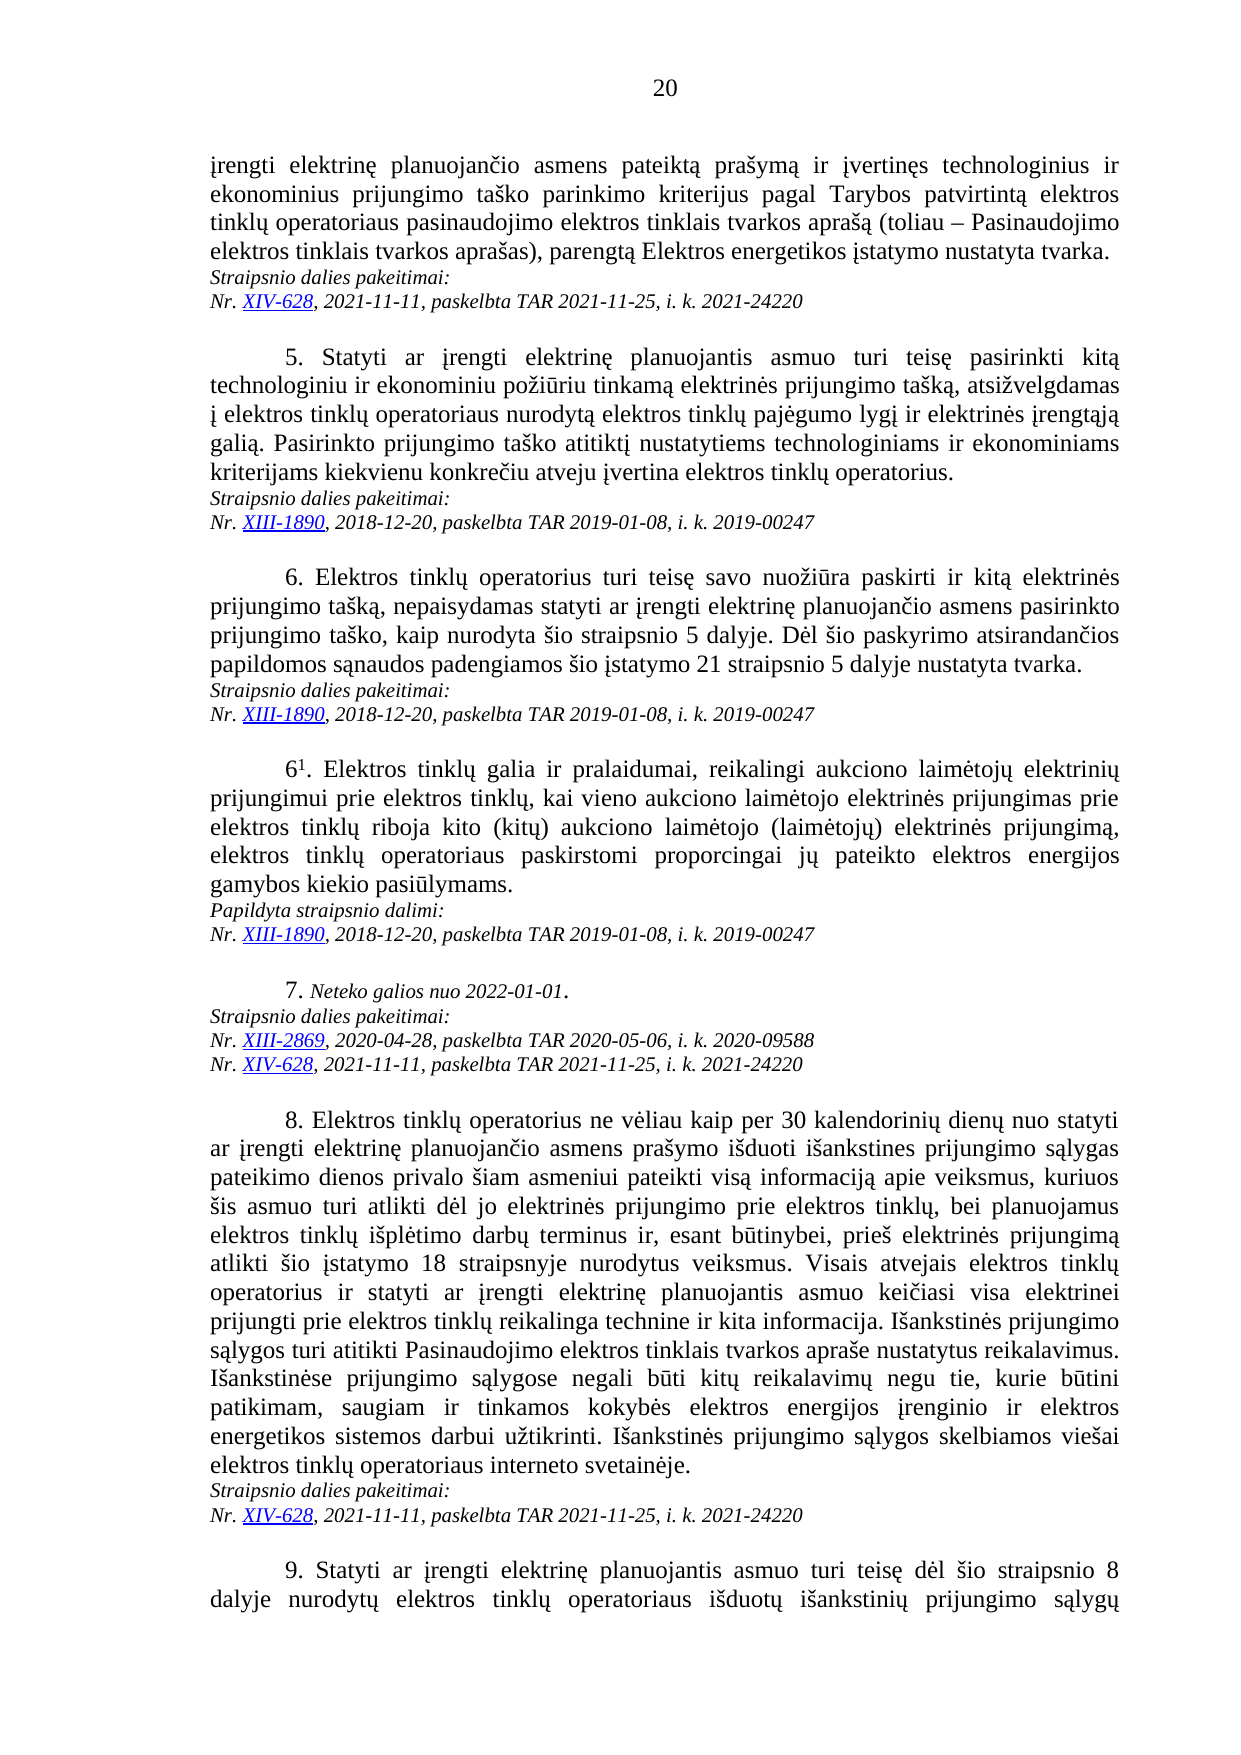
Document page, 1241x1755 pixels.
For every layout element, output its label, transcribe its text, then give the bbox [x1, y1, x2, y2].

text įrengti elektrinę planuojančio asmens pateiktą prašymą ir įvertinęs technologinius ir ekonominius prijungimo taško parinkimo kriterijus pagal Tarybos patvirtintą elektros tinklų operatoriaus pasinaudojimo elektros tinklais tvarkos aprašą (toliau – Pasinaudojimo elektros tinklais tvarkos aprašas), parengtą Elektros energetikos įstatymo nustatyta tvarka. [210, 150, 1120, 265]
text Papildyta straipsnio dalimi: [210, 898, 1120, 922]
text Straipsnio dalies pakeitimai: [210, 1478, 1120, 1502]
text Straipsnio dalies pakeitimai: [210, 486, 1120, 510]
text 6. Elektros tinklų operatorius turi teisę savo nuožiūra paskirti ir kitą elektrinės prijungimo tašką, nepaisydamas statyti ar įrengti elektrinę planuojančio asmens pasirinkto prijungimo taško, kaip nurodyta šio straipsnio 5 dalyje. Dėl šio paskyrimo atsirandančios papildomos sąnaudos padengiamos šio įstatymo 21 straipsnio 5 dalyje nustatyta tvarka. [210, 562, 1120, 677]
text Straipsnio dalies pakeitimai: [210, 265, 1120, 289]
text Nr. XIV-628, 2021-11-11, paskelbta TAR 2021-11-25, i. k. 2021-24220 [210, 1052, 1120, 1076]
text 7. Neteko galios nuo 2022-01-01. [210, 975, 1120, 1004]
text 9. Statyti ar įrengti elektrinę planuojantis asmuo turi teisę dėl šio straipsnio 8 dalyje nurodytų elektros tinklų operatoriaus išduotų išankstinių prijungimo sąlygų [210, 1555, 1120, 1613]
text Straipsnio dalies pakeitimai: [210, 1004, 1120, 1028]
text 8. Elektros tinklų operatorius ne vėliau kaip per 30 kalendorinių dienų nuo statyti ar įrengti elektrinę planuojančio asmens prašymo išduoti išankstines prijungimo sąlygas pateikimo dienos privalo šiam asmeniui pateikti visą informaciją apie veiksmus, kuriuos šis asmuo turi atlikti dėl jo elektrinės prijungimo prie elektros tinklų, bei planuojamus elektros tinklų išplėtimo darbų terminus ir, esant būtinybei, prieš elektrinės prijungimą atlikti šio įstatymo 18 straipsnyje nurodytus veiksmus. Visais atvejais elektros tinklų operatorius ir statyti ar įrengti elektrinę planuojantis asmuo keičiasi visa elektrinei prijungti prie elektros tinklų reikalinga technine ir kita informacija. Išankstinės prijungimo sąlygos turi atitikti Pasinaudojimo elektros tinklais tvarkos apraše nustatytus reikalavimus. Išankstinėse prijungimo sąlygose negali būti kitų reikalavimų negu tie, kurie būtini patikimam, saugiam ir tinkamos kokybės elektros energijos įrenginio ir elektros energetikos sistemos darbui užtikrinti. Išankstinės prijungimo sąlygos skelbiamos viešai elektros tinklų operatoriaus interneto svetainėje. [210, 1105, 1120, 1478]
text 61. Elektros tinklų galia ir pralaidumai, reikalingi aukciono laimėtojų elektrinių prijungimui prie elektros tinklų, kai vieno aukciono laimėtojo elektrinės prijungimas prie elektros tinklų riboja kito (kitų) aukciono laimėtojo (laimėtojų) elektrinės prijungimą, elektros tinklų operatoriaus paskirstomi proporcingai jų pateikto elektros energijos gamybos kiekio pasiūlymams. [210, 754, 1120, 898]
text Nr. XIII-2869, 2020-04-28, paskelbta TAR 2020-05-06, i. k. 2020-09588 [210, 1028, 1120, 1052]
text Nr. XIII-1890, 2018-12-20, paskelbta TAR 2019-01-08, i. k. 2019-00247 [210, 922, 1120, 946]
text 5. Statyti ar įrengti elektrinę planuojantis asmuo turi teisę pasirinkti kitą technologiniu ir ekonominiu požiūriu tinkamą elektrinės prijungimo tašką, atsižvelgdamas į elektros tinklų operatoriaus nurodytą elektros tinklų pajėgumo lygį ir elektrinės įrengtąją galią. Pasirinkto prijungimo taško atitiktį nustatytiems technologiniams ir ekonominiams kriterijams kiekvienu konkrečiu atveju įvertina elektros tinklų operatorius. [210, 342, 1120, 486]
text Straipsnio dalies pakeitimai: [210, 677, 1120, 702]
text Nr. XIV-628, 2021-11-11, paskelbta TAR 2021-11-25, i. k. 2021-24220 [210, 289, 1120, 313]
text Nr. XIII-1890, 2018-12-20, paskelbta TAR 2019-01-08, i. k. 2019-00247 [210, 510, 1120, 534]
text Nr. XIII-1890, 2018-12-20, paskelbta TAR 2019-01-08, i. k. 2019-00247 [210, 702, 1120, 726]
text Nr. XIV-628, 2021-11-11, paskelbta TAR 2021-11-25, i. k. 2021-24220 [210, 1502, 1120, 1527]
